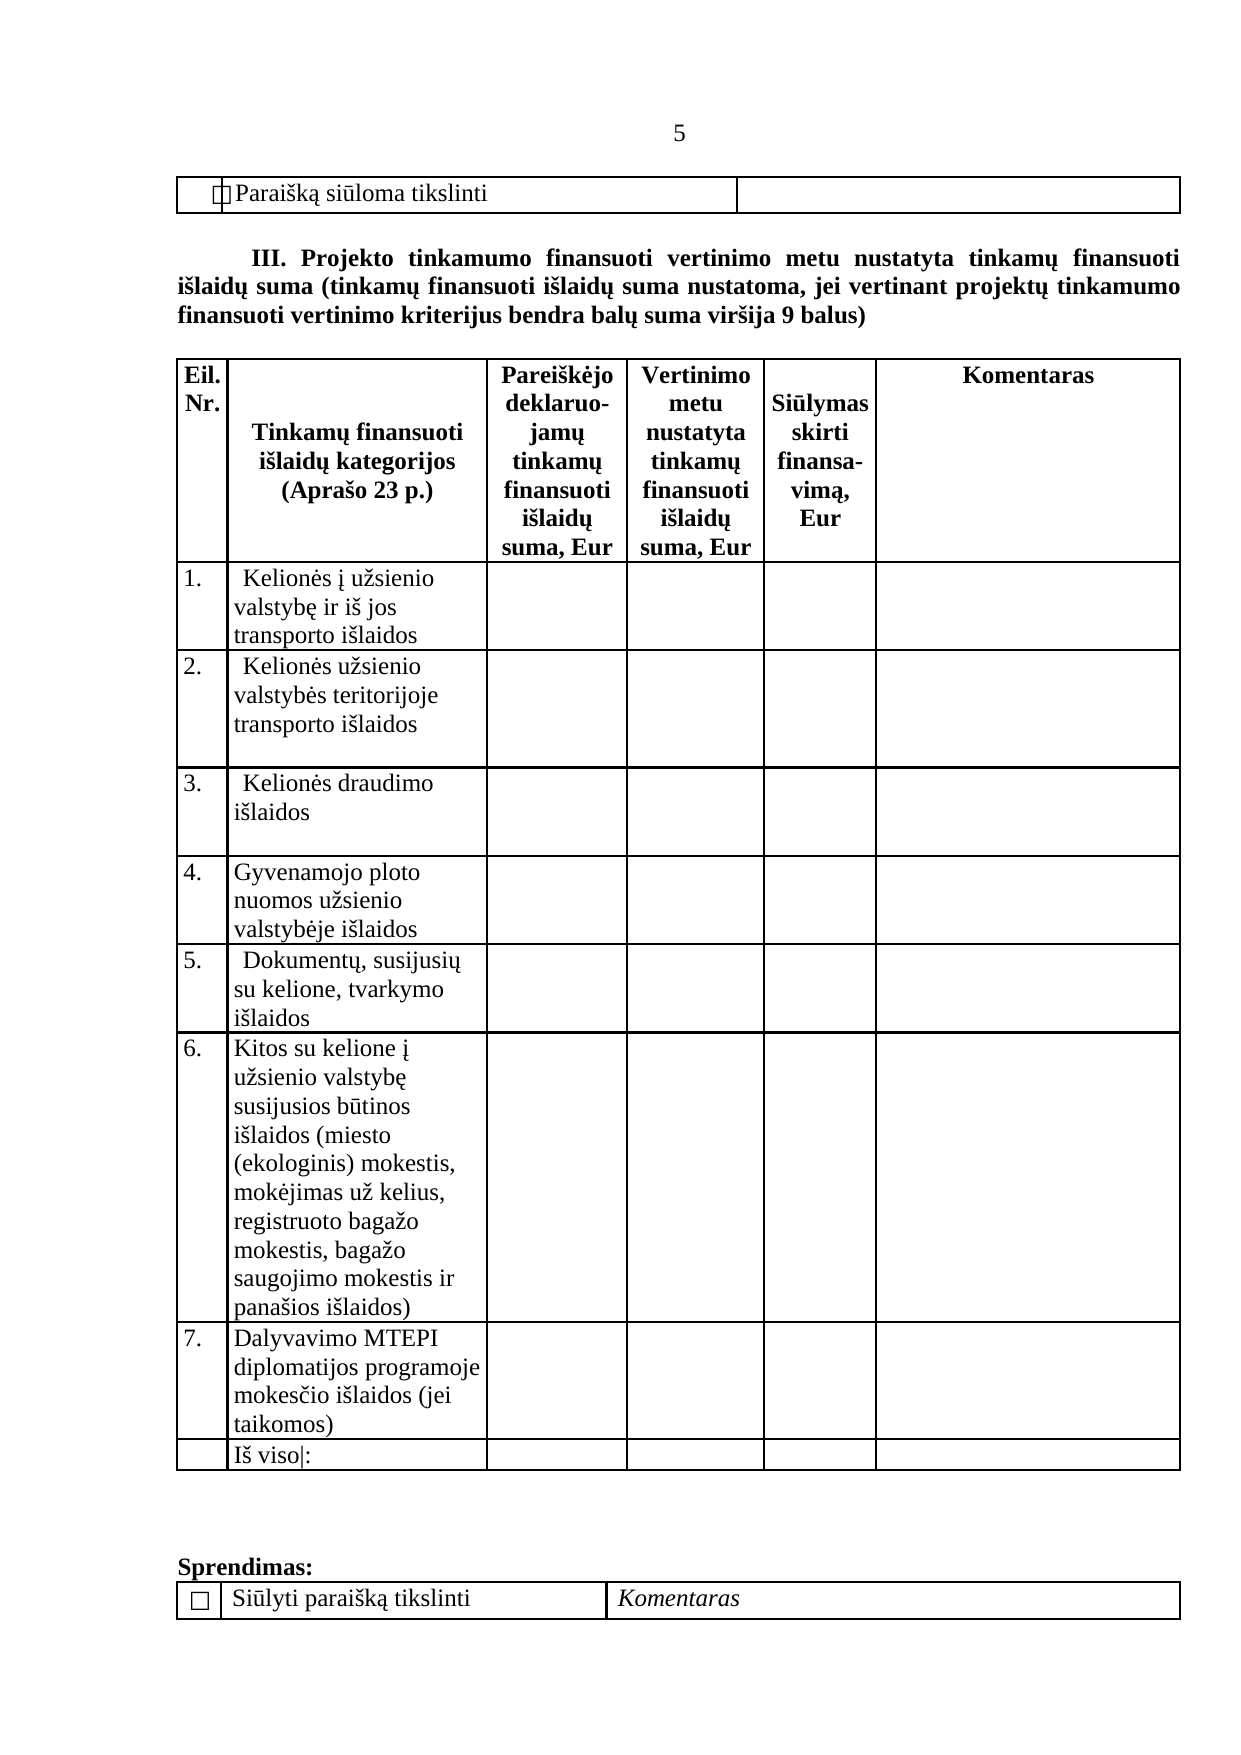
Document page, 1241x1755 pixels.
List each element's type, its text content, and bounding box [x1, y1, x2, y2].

table_cell [877, 1440, 1179, 1469]
table_cell [488, 945, 626, 1031]
table_cell [877, 945, 1179, 1031]
table_cell [628, 1034, 763, 1321]
table_cell [628, 563, 763, 649]
table_cell [765, 1034, 875, 1321]
table_header ☐ [178, 1583, 220, 1617]
table_cell Dokumentų, susijusių su kelione, tvarkymo išlaidos [229, 945, 486, 1031]
table_cell [877, 857, 1179, 943]
table_cell [765, 945, 875, 1031]
table_cell 3. [178, 769, 226, 855]
table_cell Dalyvavimo MTEPI diplomatijos programoje mokesčio išlaidos (jei taikomos) [229, 1323, 486, 1438]
table_cell [488, 1034, 626, 1321]
table_cell [488, 857, 626, 943]
table_header Siūlyti paraišką tikslinti [222, 1583, 605, 1617]
table_cell Iš viso|: [229, 1440, 486, 1469]
table_cell [765, 1440, 875, 1469]
table_cell Gyvenamojo ploto nuomos užsienio valstybėje išlaidos [229, 857, 486, 943]
table_cell [628, 1440, 763, 1469]
table_cell [628, 945, 763, 1031]
table_cell Paraišką siūloma tikslinti [223, 178, 736, 212]
table_cell 4. [178, 857, 226, 943]
table_cell 5. [178, 945, 226, 1031]
table_cell [877, 769, 1179, 855]
table_cell [628, 1323, 763, 1438]
text III. Projekto tinkamumo finansuoti vertinimo metu nustatyta tinkamų finansuoti išlaidų suma (tinkamų finansuoti išlaidų suma nustatoma, jei vertinant projektų tinkamumo finansuoti vertinimo kriterijus bendra balų suma viršija 9 balus) [177, 243, 1181, 329]
table_cell [765, 1323, 875, 1438]
table_cell [765, 769, 875, 855]
text Sprendimas: [177, 1552, 1181, 1581]
table_cell [628, 857, 763, 943]
table_header Tinkamų finansuoti išlaidų kategorijos (Aprašo 23 p.) [229, 360, 486, 561]
table_header Komentaras [608, 1583, 1179, 1617]
table_header Eil. Nr. [178, 360, 226, 561]
table_cell Kelionės draudimo išlaidos [229, 769, 486, 855]
table_cell [488, 1440, 626, 1469]
table_cell [628, 651, 763, 766]
table_cell [765, 563, 875, 649]
table_cell [178, 1440, 226, 1469]
table_cell [877, 1034, 1179, 1321]
table_cell ☐ [214, 187, 221, 203]
table_cell [488, 1323, 626, 1438]
table_cell Kelionės į užsienio valstybę ir iš jos transporto išlaidos [229, 563, 486, 649]
table_cell 7. [178, 1323, 226, 1438]
table_cell [738, 178, 1179, 212]
table_cell [488, 651, 626, 766]
table_cell [765, 857, 875, 943]
table_cell 6. [178, 1034, 226, 1321]
table_cell ☐ [178, 178, 221, 212]
table_cell [877, 1323, 1179, 1438]
table_header Komentaras [877, 360, 1179, 561]
table_cell [488, 769, 626, 855]
table_cell Kitos su kelione į užsienio valstybę susijusios būtinos išlaidos (miesto (ekologinis) mokestis, mokėjimas už kelius, registruoto bagažo mokestis, bagažo saugojimo mokestis ir panašios išlaidos) [229, 1034, 486, 1321]
table_cell Kelionės užsienio valstybės teritorijoje transporto išlaidos [229, 651, 486, 766]
table_header Vertinimo metu nustatyta tinkamų finansuoti išlaidų suma, Eur [628, 360, 763, 561]
table_header Pareiškėjo deklaruo-jamų tinkamų finansuoti išlaidų suma, Eur [488, 360, 626, 561]
table_cell [877, 563, 1179, 649]
table_cell [877, 651, 1179, 766]
table_cell [488, 563, 626, 649]
table_cell 1. [178, 563, 226, 649]
table_cell 2. [178, 651, 226, 766]
table_cell [628, 769, 763, 855]
table_cell [765, 651, 875, 766]
table_header Siūlymas skirti finansa-vimą, Eur [765, 360, 875, 561]
